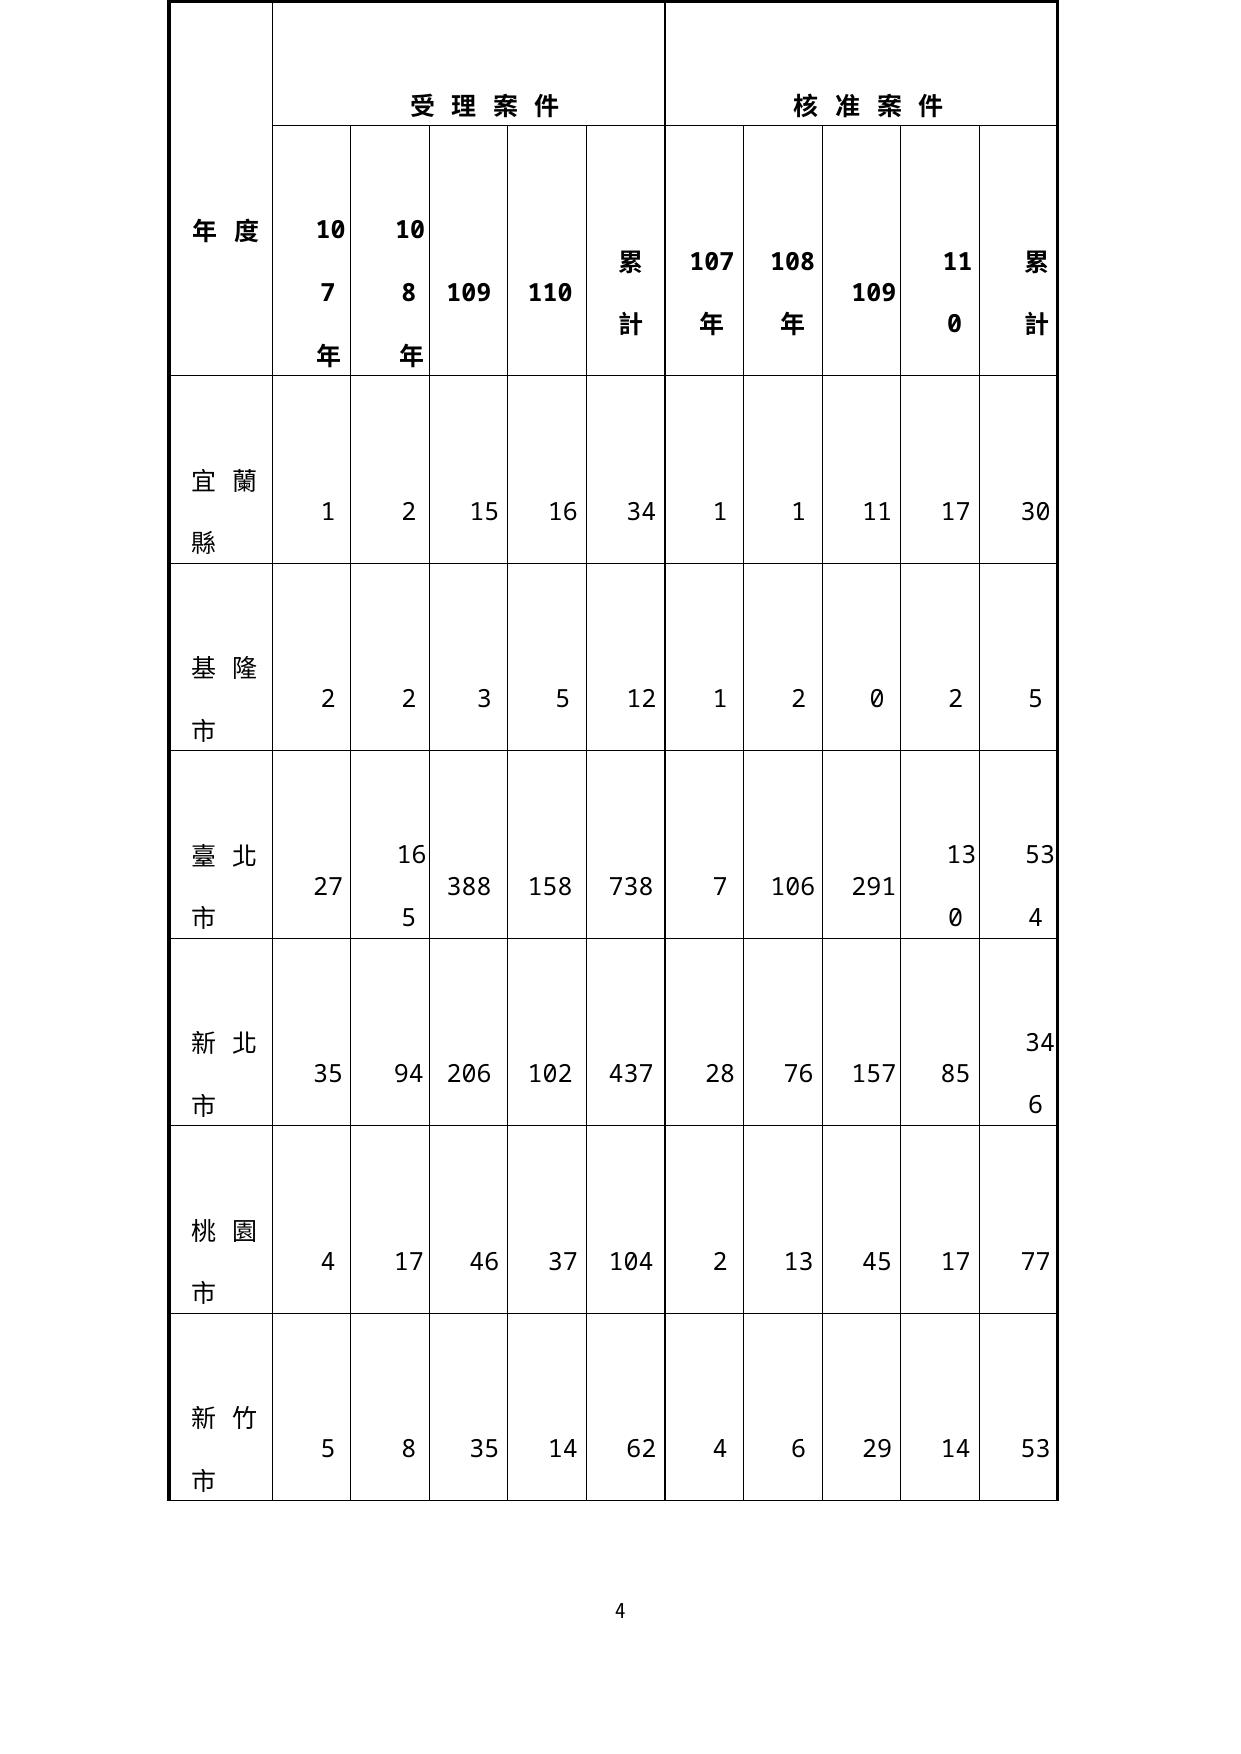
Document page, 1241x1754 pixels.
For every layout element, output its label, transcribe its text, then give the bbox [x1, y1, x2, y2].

table_cell 53 [980, 1314, 1056, 1500]
table_cell 110 [508, 126, 586, 375]
table_cell 45 [823, 1126, 900, 1312]
table_cell 13 [744, 1126, 822, 1312]
table_cell 0 [823, 564, 900, 750]
table_cell 94 [351, 939, 429, 1125]
table_cell 2 [666, 1126, 743, 1312]
table_cell 4 [273, 1126, 350, 1312]
table_cell 110 [901, 126, 979, 375]
table_cell 102 [508, 939, 586, 1125]
table_cell 77 [980, 1126, 1056, 1312]
table_cell 14 [508, 1314, 586, 1500]
table_cell 2 [744, 564, 822, 750]
table_cell 5 [980, 564, 1056, 750]
table_cell 1 [666, 564, 743, 750]
table_cell 27 [273, 751, 350, 937]
table_cell 累計 [587, 126, 664, 375]
table_cell 130 [901, 751, 979, 937]
table_cell 17 [351, 1126, 429, 1312]
table_cell 16 [508, 376, 586, 562]
table_header 核准案件 [666, 3, 1056, 125]
table_cell 388 [430, 751, 507, 937]
table_cell 29 [823, 1314, 900, 1500]
table_cell 臺北市 [171, 751, 272, 937]
table_cell 34 [587, 376, 664, 562]
table_cell 11 [823, 376, 900, 562]
table_cell 2 [273, 564, 350, 750]
table_cell 28 [666, 939, 743, 1125]
table_cell 14 [901, 1314, 979, 1500]
table_cell 5 [273, 1314, 350, 1500]
table_cell 15 [430, 376, 507, 562]
table_cell 206 [430, 939, 507, 1125]
table_cell 534 [980, 751, 1056, 937]
table_cell 2 [901, 564, 979, 750]
table_cell 108年 [351, 126, 429, 375]
table_cell 1 [744, 376, 822, 562]
table_cell 7 [666, 751, 743, 937]
table_cell 新竹市 [171, 1314, 272, 1500]
table_cell 17 [901, 376, 979, 562]
table_cell 46 [430, 1126, 507, 1312]
table_cell 基隆市 [171, 564, 272, 750]
table_cell 35 [430, 1314, 507, 1500]
table_cell 157 [823, 939, 900, 1125]
table_cell 109 [430, 126, 507, 375]
table_cell 62 [587, 1314, 664, 1500]
table_cell 165 [351, 751, 429, 937]
table_cell 437 [587, 939, 664, 1125]
table_cell 30 [980, 376, 1056, 562]
table_cell 3 [430, 564, 507, 750]
table_cell 8 [351, 1314, 429, 1500]
table_cell 1 [273, 376, 350, 562]
table_cell 2 [351, 376, 429, 562]
table_header 受理案件 [273, 3, 664, 125]
table_cell 158 [508, 751, 586, 937]
table_cell 累計 [980, 126, 1056, 375]
table_cell 4 [666, 1314, 743, 1500]
table_cell 37 [508, 1126, 586, 1312]
table_cell 106 [744, 751, 822, 937]
table_cell 桃園市 [171, 1126, 272, 1312]
table_cell 新北市 [171, 939, 272, 1125]
table_cell 104 [587, 1126, 664, 1312]
table_cell 宜蘭縣 [171, 376, 272, 562]
table_cell 109 [823, 126, 900, 375]
table_cell 108年 [744, 126, 822, 375]
table_cell 738 [587, 751, 664, 937]
table_cell 107年 [273, 126, 350, 375]
table_cell 2 [351, 564, 429, 750]
table_cell 5 [508, 564, 586, 750]
table_cell 17 [901, 1126, 979, 1312]
table_cell 35 [273, 939, 350, 1125]
table_header 年度 [171, 3, 272, 375]
table_cell 12 [587, 564, 664, 750]
table_cell 1 [666, 376, 743, 562]
table_cell 346 [980, 939, 1056, 1125]
table_cell 291 [823, 751, 900, 937]
table_cell 85 [901, 939, 979, 1125]
table_cell 6 [744, 1314, 822, 1500]
table_cell 76 [744, 939, 822, 1125]
table_cell 107年 [666, 126, 743, 375]
